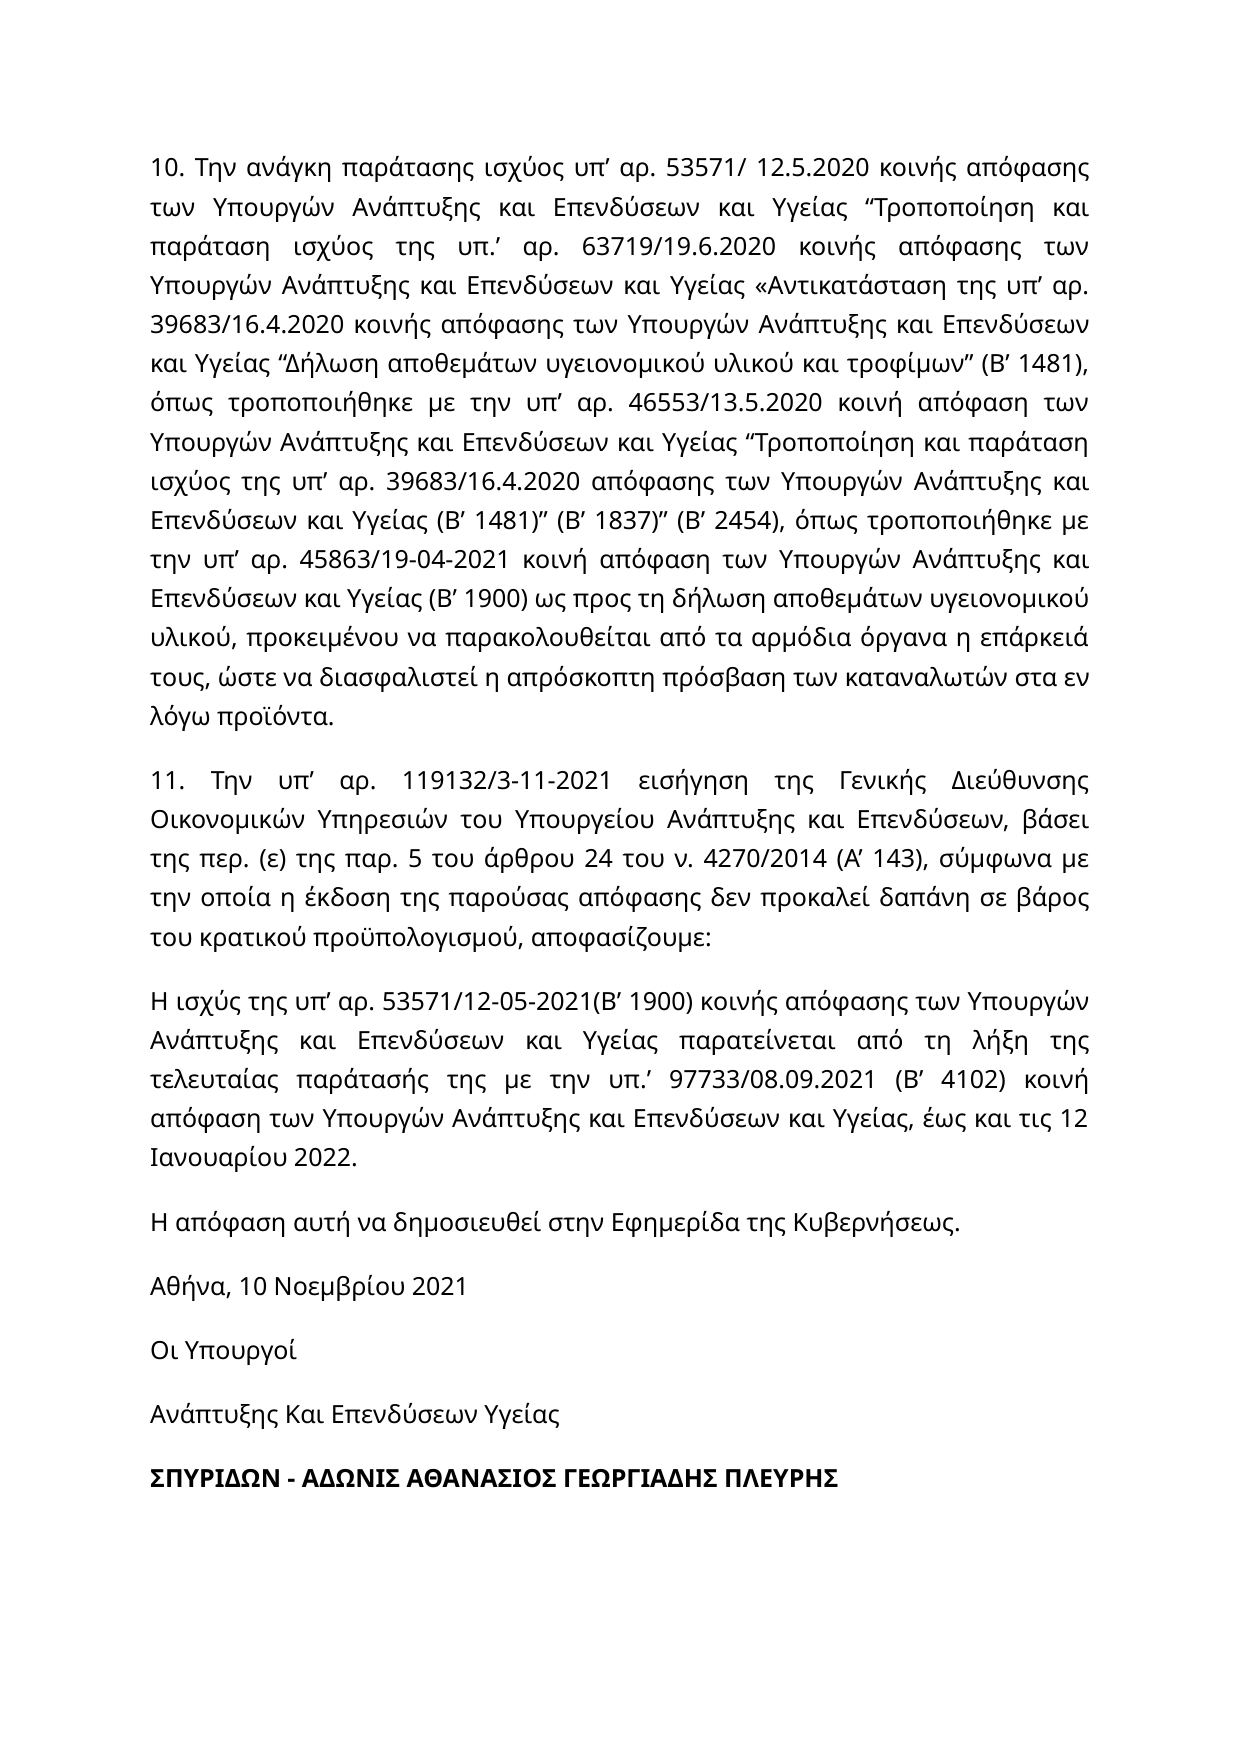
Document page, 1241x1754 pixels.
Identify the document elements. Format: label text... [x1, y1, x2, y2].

text Οι Υπουργοί [150, 1332, 1090, 1367]
text Η ισχύς της υπ’ αρ. 53571/12-05-2021(Β’ 1900) κοινής απόφασης των Υπουργών Ανάπτυξης και Επενδύσεων και Υγείας παρατείνεται από τη λήξη της τελευταίας παράτασής της με την υπ.’ 97733/08.09.2021 (Β’ 4102) κοινή απόφαση των Υπουργών Ανάπτυξης και Επενδύσεων και Υγείας, έως και τις 12 Ιανουαρίου 2022. [150, 983, 1090, 1174]
text 11. Την υπ’ αρ. 119132/3-11-2021 εισήγηση της Γενικής Διεύθυνσης Οικονομικών Υπηρεσιών του Υπουργείου Ανάπτυξης και Επενδύσεων, βάσει της περ. (ε) της παρ. 5 του άρθρου 24 του ν. 4270/2014 (Α’ 143), σύμφωνα με την οποία η έκδοση της παρούσας απόφασης δεν προκαλεί δαπάνη σε βάρος του κρατικού προϋπολογισμού, αποφασίζουμε: [150, 762, 1090, 953]
text Η απόφαση αυτή να δημοσιευθεί στην Εφημερίδα της Κυβερνήσεως. [150, 1204, 1090, 1238]
text Αθήνα, 10 Νοεμβρίου 2021 [150, 1268, 1090, 1302]
text ΣΠΥΡΙΔΩΝ - ΑΔΩΝΙΣ ΑΘΑΝΑΣΙΟΣ ΓΕΩΡΓΙΑΔΗΣ ΠΛΕΥΡΗΣ [150, 1461, 1090, 1495]
text Ανάπτυξης Και Επενδύσεων Υγείας [150, 1397, 1090, 1431]
text 10. Την ανάγκη παράτασης ισχύος υπ’ αρ. 53571/ 12.5.2020 κοινής απόφασης των Υπουργών Ανάπτυξης και Επενδύσεων και Υγείας “Τροποποίηση και παράταση ισχύος της υπ.’ αρ. 63719/19.6.2020 κοινής απόφασης των Υπουργών Ανάπτυξης και Επενδύσεων και Υγείας «Αντικατάσταση της υπ’ αρ. 39683/16.4.2020 κοινής απόφασης των Υπουργών Ανάπτυξης και Επενδύσεων και Υγείας “Δήλωση αποθεμάτων υγειονομικού υλικού και τροφίμων” (Β’ 1481), όπως τροποποιήθηκε με την υπ’ αρ. 46553/13.5.2020 κοινή απόφαση των Υπουργών Ανάπτυξης και Επενδύσεων και Υγείας “Τροποποίηση και παράταση ισχύος της υπ’ αρ. 39683/16.4.2020 απόφασης των Υπουργών Ανάπτυξης και Επενδύσεων και Υγείας (Β’ 1481)” (Β’ 1837)” (Β’ 2454), όπως τροποποιήθηκε με την υπ’ αρ. 45863/19-04-2021 κοινή απόφαση των Υπουργών Ανάπτυξης και Επενδύσεων και Υγείας (Β’ 1900) ως προς τη δήλωση αποθεμάτων υγειονομικού υλικού, προκειμένου να παρακολουθείται από τα αρμόδια όργανα η επάρκειά τους, ώστε να διασφαλιστεί η απρόσκοπτη πρόσβαση των καταναλωτών στα εν λόγω προϊόντα. [150, 150, 1090, 732]
